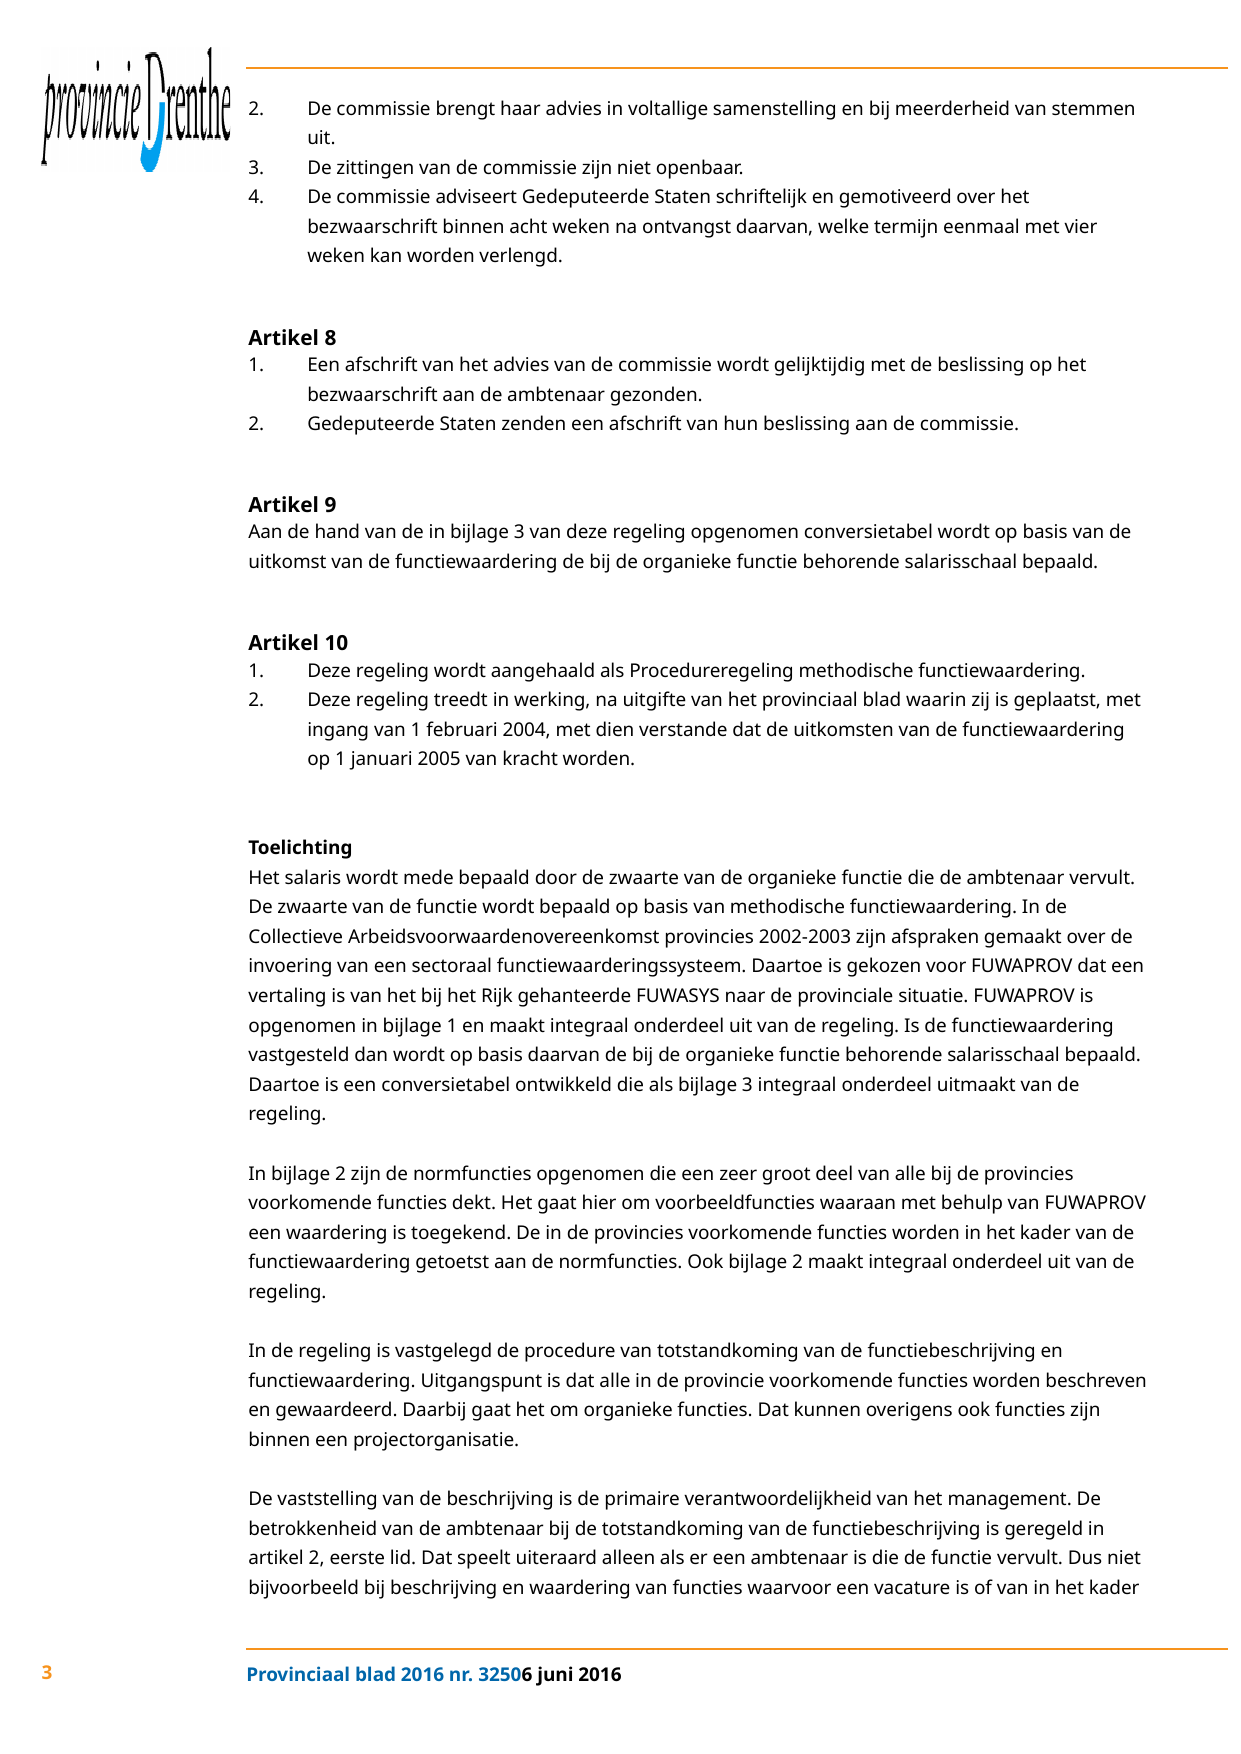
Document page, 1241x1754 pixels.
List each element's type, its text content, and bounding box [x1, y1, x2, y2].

text Artikel 10 [248, 628, 1152, 657]
list De commissie adviseert Gedeputeerde Staten schriftelijk en gemotiveerd over het bezwaarschrift binnen acht weken na ontvangst daarvan, welke termijn eenmaal met vier weken kan worden verlengd. [248, 183, 1152, 268]
list Deze regeling treedt in werking, na uitgifte van het provinciaal blad waarin zij is geplaatst, met ingang van 1 februari 2004, met dien verstande dat de uitkomsten van de functiewaardering op 1 januari 2005 van kracht worden. [248, 686, 1152, 771]
text Toelichting [248, 834, 1152, 860]
text De vaststelling van de beschrijving is de primaire verantwoordelijkheid van het management. De betrokkenheid van de ambtenaar bij de totstandkoming van de functiebeschrijving is geregeld in artikel 2, eerste lid. Dat speelt uiteraard alleen als er een ambtenaar is die de functie vervult. Dus niet bijvoorbeeld bij beschrijving en waardering van functies waarvoor een vacature is of van in het kader [248, 1485, 1152, 1599]
text In de regeling is vastgelegd de procedure van totstandkoming van de functiebeschrijving en functiewaardering. Uitgangspunt is dat alle in de provincie voorkomende functies worden beschreven en gewaardeerd. Daarbij gaat het om organieke functies. Dat kunnen overigens ook functies zijn binnen een projectorganisatie. [248, 1337, 1152, 1452]
list Deze regeling wordt aangehaald als Procedureregeling methodische functiewaardering. [248, 657, 1152, 682]
list De commissie brengt haar advies in voltallige samenstelling en bij meerderheid van stemmen uit. [248, 95, 1152, 150]
text In bijlage 2 zijn de normfuncties opgenomen die een zeer groot deel van alle bij de provincies voorkomende functies dekt. Het gaat hier om voorbeeldfuncties waaraan met behulp van FUWAPROV een waardering is toegekend. De in de provincies voorkomende functies worden in het kader van de functiewaardering getoetst aan de normfuncties. Ook bijlage 2 maakt integraal onderdeel uit van de regeling. [248, 1160, 1152, 1304]
list Een afschrift van het advies van de commissie wordt gelijktijdig met de beslissing op het bezwaarschrift aan de ambtenaar gezonden. [248, 351, 1152, 406]
text Artikel 8 [248, 323, 1152, 351]
list Gedeputeerde Staten zenden een afschrift van hun beslissing aan de commissie. [248, 410, 1152, 436]
text Het salaris wordt mede bepaald door de zwaarte van de organieke functie die de ambtenaar vervult. De zwaarte van de functie wordt bepaald op basis van methodische functiewaardering. In de Collectieve Arbeidsvoorwaardenovereenkomst provincies 2002-2003 zijn afspraken gemaakt over de invoering van een sectoraal functiewaarderingssysteem. Daartoe is gekozen voor FUWAPROV dat een vertaling is van het bij het Rijk gehanteerde FUWASYS naar de provinciale situatie. FUWAPROV is opgenomen in bijlage 1 en maakt integraal onderdeel uit van de regeling. Is de functiewaardering vastgesteld dan wordt op basis daarvan de bij de organieke functie behorende salarisschaal bepaald. Daartoe is een conversietabel ontwikkeld die als bijlage 3 integraal onderdeel uitmaakt van de regeling. [248, 864, 1152, 1126]
text Artikel 9 [248, 490, 1152, 519]
picture [41, 47, 231, 172]
list De zittingen van de commissie zijn niet openbaar. [248, 154, 1152, 180]
text Aan de hand van de in bijlage 3 van deze regeling opgenomen conversietabel wordt op basis van de uitkomst van de functiewaardering de bij de organieke functie behorende salarisschaal bepaald. [248, 519, 1152, 574]
